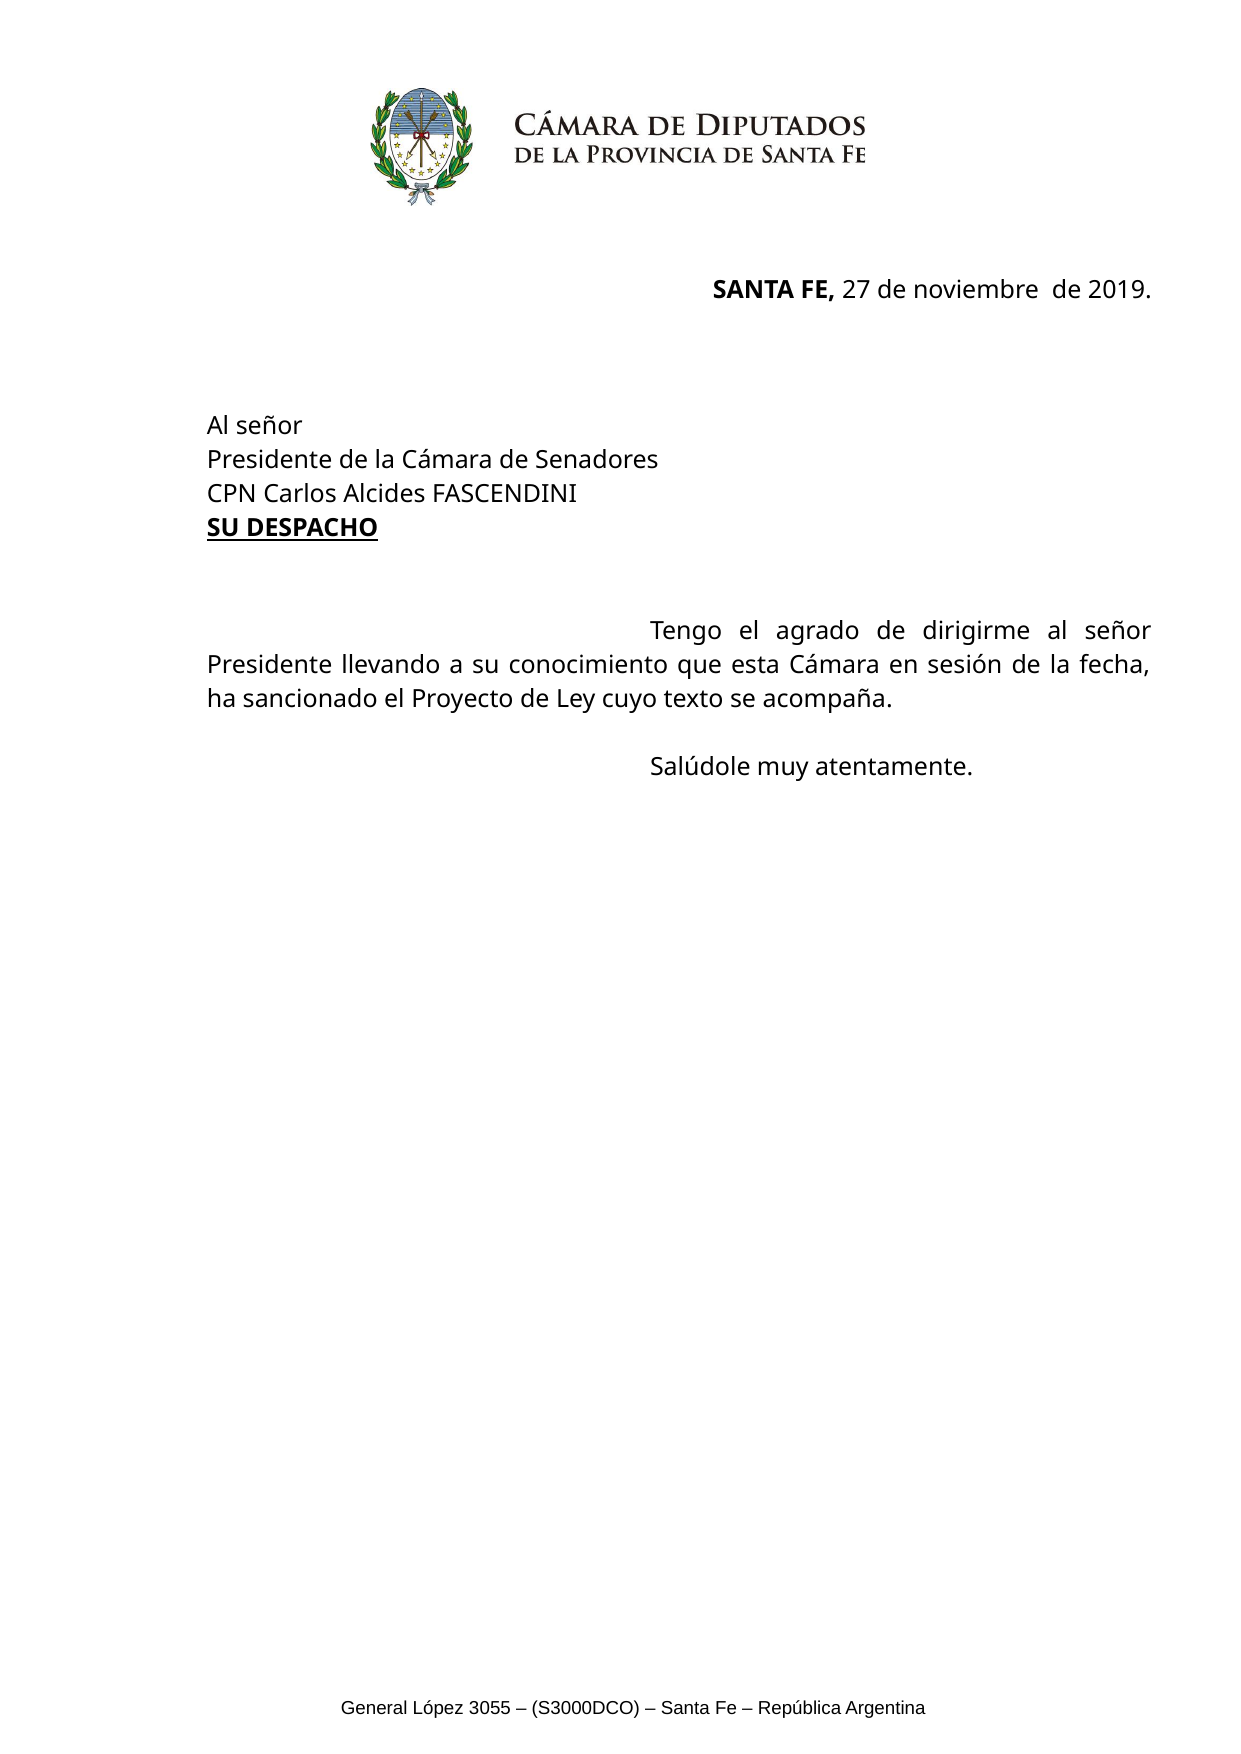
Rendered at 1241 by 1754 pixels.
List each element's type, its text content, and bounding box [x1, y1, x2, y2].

text Salúdole muy atentamente. [207, 748, 1152, 783]
text SANTA FE, 27 de noviembre de 2019. [207, 272, 1152, 306]
text Presidente de la Cámara de Senadores [207, 442, 1152, 476]
text Tengo el agrado de dirigirme al señor Presidente llevando a su conocimiento que esta Cámara en sesión de la fecha, ha sancionado el Proyecto de Ley cuyo texto se acompaña. [207, 612, 1152, 714]
text Al señor [207, 408, 1152, 442]
picture [370, 88, 866, 210]
text SU DESPACHO [207, 510, 1152, 544]
text CPN Carlos Alcides FASCENDINI [207, 476, 1152, 510]
